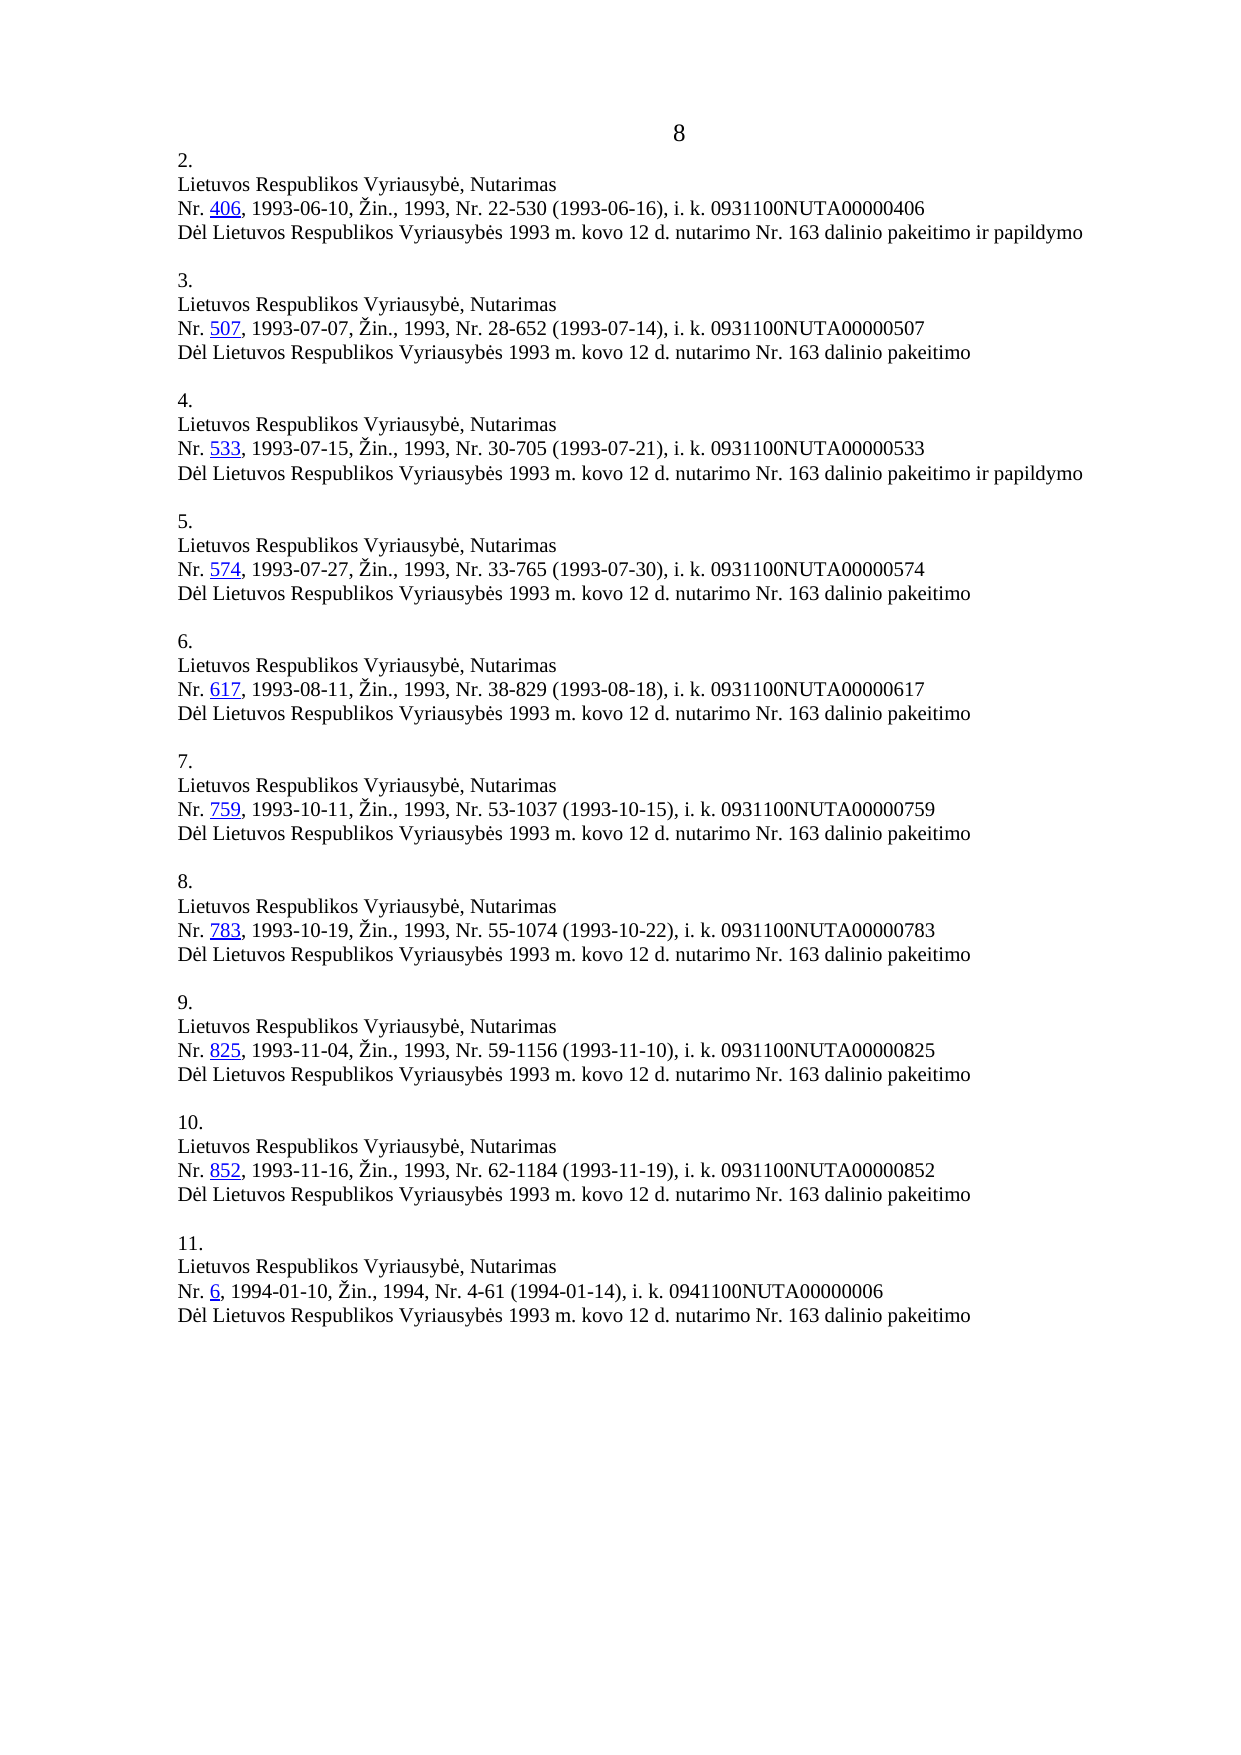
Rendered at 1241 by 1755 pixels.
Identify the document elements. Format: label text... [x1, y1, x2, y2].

text Lietuvos Respublikos Vyriausybė, Nutarimas [177, 893, 1181, 918]
text Nr. 6, 1994-01-10, Žin., 1994, Nr. 4-61 (1994-01-14), i. k. 0941100NUTA00000006 [177, 1278, 1181, 1303]
text Dėl Lietuvos Respublikos Vyriausybės 1993 m. kovo 12 d. nutarimo Nr. 163 dalinio pakeitimo [177, 701, 1181, 725]
text Dėl Lietuvos Respublikos Vyriausybės 1993 m. kovo 12 d. nutarimo Nr. 163 dalinio pakeitimo [177, 340, 1181, 364]
text 8. [177, 869, 1181, 893]
text Lietuvos Respublikos Vyriausybė, Nutarimas [177, 172, 1181, 196]
text Lietuvos Respublikos Vyriausybė, Nutarimas [177, 292, 1181, 316]
text Dėl Lietuvos Respublikos Vyriausybės 1993 m. kovo 12 d. nutarimo Nr. 163 dalinio pakeitimo [177, 581, 1181, 605]
text Lietuvos Respublikos Vyriausybė, Nutarimas [177, 773, 1181, 797]
text 7. [177, 749, 1181, 773]
text 2. [177, 148, 1181, 172]
text Lietuvos Respublikos Vyriausybė, Nutarimas [177, 1134, 1181, 1158]
text Dėl Lietuvos Respublikos Vyriausybės 1993 m. kovo 12 d. nutarimo Nr. 163 dalinio pakeitimo [177, 821, 1181, 845]
text Lietuvos Respublikos Vyriausybė, Nutarimas [177, 1014, 1181, 1038]
text Lietuvos Respublikos Vyriausybė, Nutarimas [177, 412, 1181, 436]
text Dėl Lietuvos Respublikos Vyriausybės 1993 m. kovo 12 d. nutarimo Nr. 163 dalinio pakeitimo [177, 942, 1181, 966]
text Dėl Lietuvos Respublikos Vyriausybės 1993 m. kovo 12 d. nutarimo Nr. 163 dalinio pakeitimo ir papildymo [177, 460, 1181, 484]
text 9. [177, 990, 1181, 1014]
text 4. [177, 388, 1181, 412]
text Nr. 406, 1993-06-10, Žin., 1993, Nr. 22-530 (1993-06-16), i. k. 0931100NUTA00000406 [177, 196, 1181, 220]
text 3. [177, 268, 1181, 292]
text Nr. 852, 1993-11-16, Žin., 1993, Nr. 62-1184 (1993-11-19), i. k. 0931100NUTA00000852 [177, 1158, 1181, 1182]
text Nr. 759, 1993-10-11, Žin., 1993, Nr. 53-1037 (1993-10-15), i. k. 0931100NUTA00000759 [177, 797, 1181, 821]
text Nr. 783, 1993-10-19, Žin., 1993, Nr. 55-1074 (1993-10-22), i. k. 0931100NUTA00000783 [177, 918, 1181, 942]
text Dėl Lietuvos Respublikos Vyriausybės 1993 m. kovo 12 d. nutarimo Nr. 163 dalinio pakeitimo [177, 1303, 1181, 1327]
text Dėl Lietuvos Respublikos Vyriausybės 1993 m. kovo 12 d. nutarimo Nr. 163 dalinio pakeitimo ir papildymo [177, 220, 1181, 244]
text Dėl Lietuvos Respublikos Vyriausybės 1993 m. kovo 12 d. nutarimo Nr. 163 dalinio pakeitimo [177, 1182, 1181, 1206]
text Nr. 574, 1993-07-27, Žin., 1993, Nr. 33-765 (1993-07-30), i. k. 0931100NUTA00000574 [177, 557, 1181, 581]
text Nr. 617, 1993-08-11, Žin., 1993, Nr. 38-829 (1993-08-18), i. k. 0931100NUTA00000617 [177, 677, 1181, 701]
text 6. [177, 629, 1181, 653]
text Nr. 533, 1993-07-15, Žin., 1993, Nr. 30-705 (1993-07-21), i. k. 0931100NUTA00000533 [177, 436, 1181, 460]
text Nr. 825, 1993-11-04, Žin., 1993, Nr. 59-1156 (1993-11-10), i. k. 0931100NUTA00000825 [177, 1038, 1181, 1062]
text 10. [177, 1110, 1181, 1134]
text Lietuvos Respublikos Vyriausybė, Nutarimas [177, 1254, 1181, 1278]
text Lietuvos Respublikos Vyriausybė, Nutarimas [177, 653, 1181, 677]
text 11. [177, 1230, 1181, 1254]
text Dėl Lietuvos Respublikos Vyriausybės 1993 m. kovo 12 d. nutarimo Nr. 163 dalinio pakeitimo [177, 1062, 1181, 1086]
text Lietuvos Respublikos Vyriausybė, Nutarimas [177, 533, 1181, 557]
text 5. [177, 508, 1181, 533]
text Nr. 507, 1993-07-07, Žin., 1993, Nr. 28-652 (1993-07-14), i. k. 0931100NUTA00000507 [177, 316, 1181, 340]
